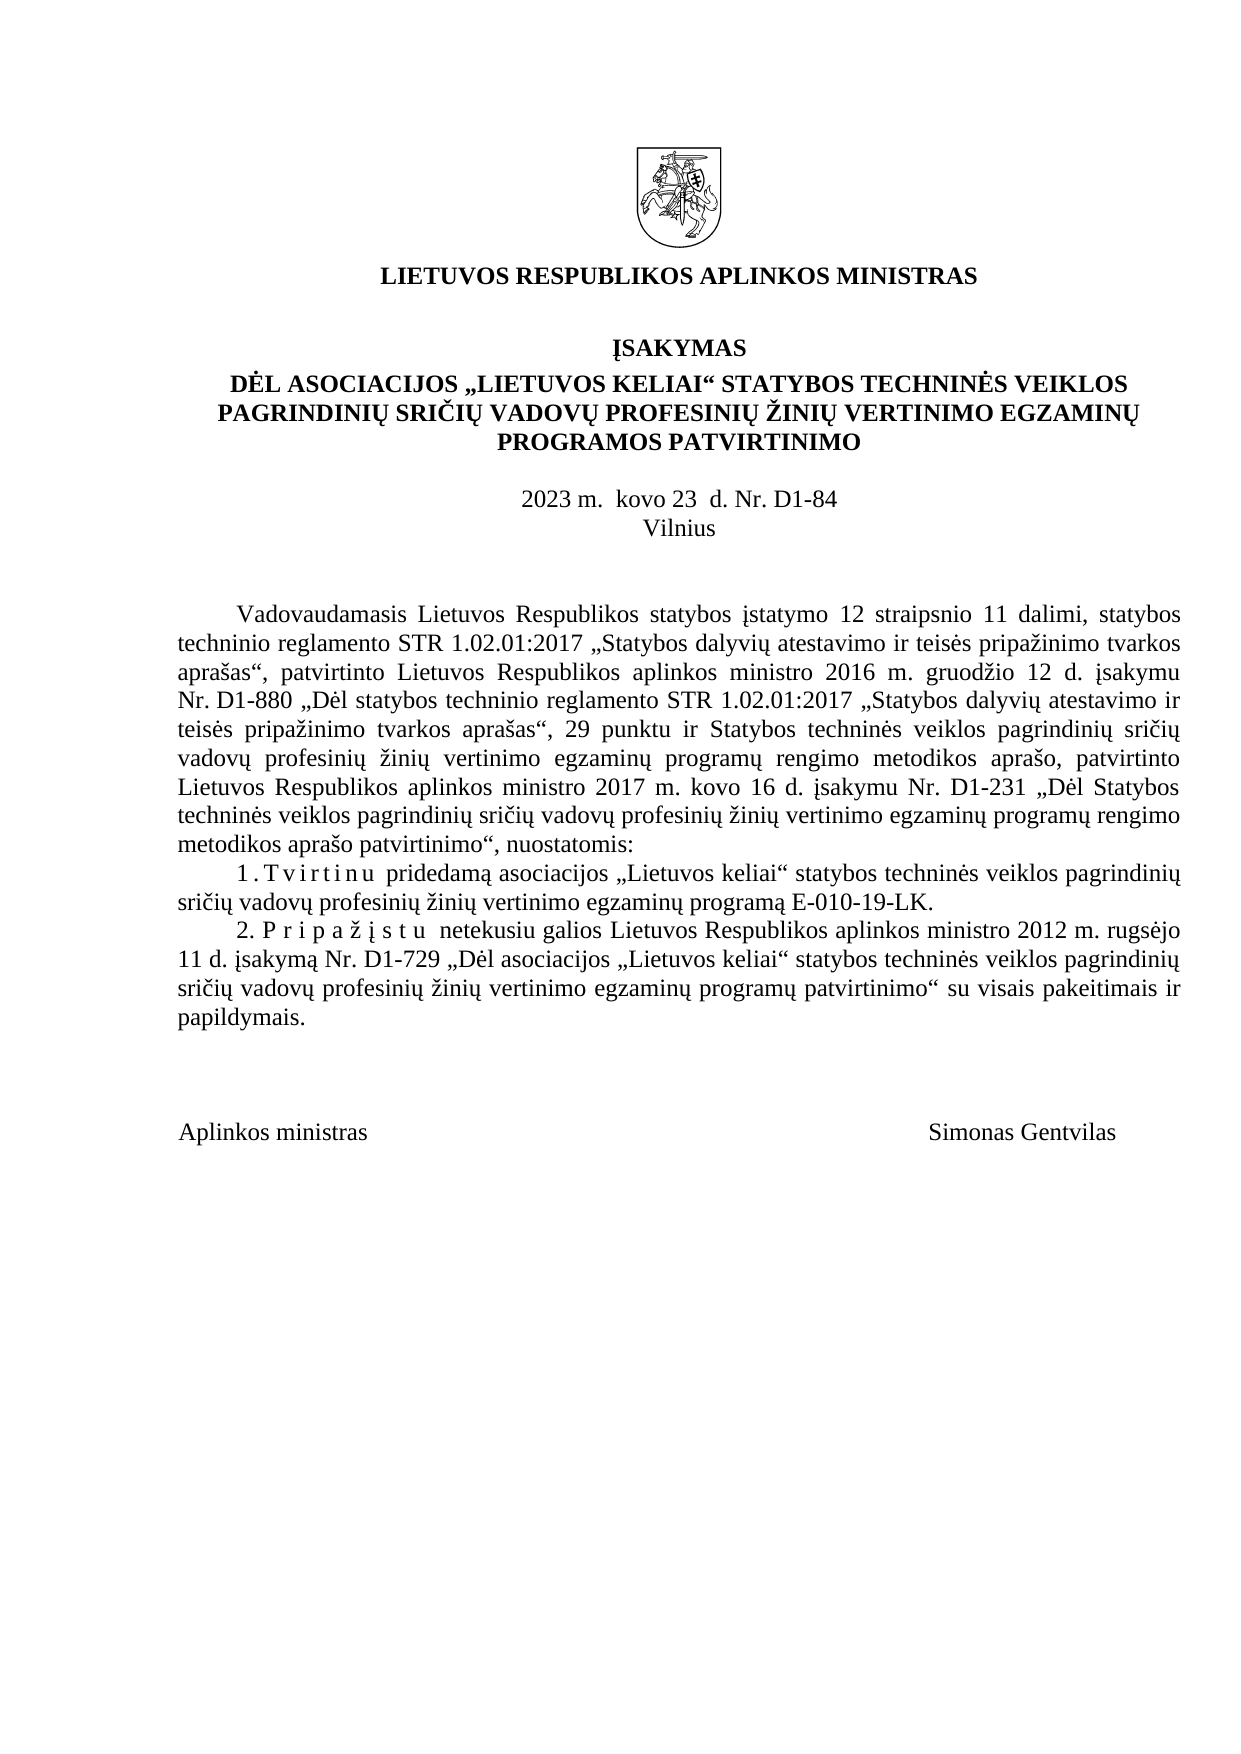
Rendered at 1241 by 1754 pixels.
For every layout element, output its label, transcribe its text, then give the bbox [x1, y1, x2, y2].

text 2023 m. kovo 23 d. Nr. D1-84 [177, 484, 1181, 513]
text LIETUVOS RESPUBLIKOS APLINKOS MINISTRAS [177, 261, 1181, 290]
text Vilnius [177, 513, 1181, 542]
text Vadovaudamasis Lietuvos Respublikos statybos įstatymo 12 straipsnio 11 dalimi, statybos techninio reglamento STR 1.02.01:2017 „Statybos dalyvių atestavimo ir teisės pripažinimo tvarkos aprašas“, patvirtinto Lietuvos Respublikos aplinkos ministro 2016 m. gruodžio 12 d. įsakymu Nr. D1‑880 „Dėl statybos techninio reglamento STR 1.02.01:2017 „Statybos dalyvių atestavimo ir teisės pripažinimo tvarkos aprašas“, 29 punktu ir Statybos techninės veiklos pagrindinių sričių vadovų profesinių žinių vertinimo egzaminų programų rengimo metodikos aprašo, patvirtinto Lietuvos Respublikos aplinkos ministro 2017 m. kovo 16 d. įsakymu Nr. D1-231 „Dėl Statybos techninės veiklos pagrindinių sričių vadovų profesinių žinių vertinimo egzaminų programų rengimo metodikos aprašo patvirtinimo“, nuostatomis: [177, 599, 1181, 858]
text Aplinkos ministras Simonas Gentvilas [178, 1117, 1177, 1145]
text 1.Tvirtinu pridedamą asociacijos „Lietuvos keliai“ statybos techninės veiklos pagrindinių sričių vadovų profesinių žinių vertinimo egzaminų programą E-010-19-LK. [177, 858, 1181, 915]
text 2. P r i p a ž į s t u netekusiu galios Lietuvos Respublikos aplinkos ministro 2012 m. rugsėjo 11 d. įsakymą Nr. D1-729 „Dėl asociacijos „Lietuvos keliai“ statybos techninės veiklos pagrindinių sričių vadovų profesinių žinių vertinimo egzaminų programų patvirtinimo“ su visais pakeitimais ir papildymais. [177, 915, 1181, 1030]
text DĖL ASOCIACIJOS „LIETUVOS KELIAI“ STATYBOS TECHNINĖS VEIKLOS PAGRINDINIŲ SRIČIŲ VADOVŲ PROFESINIŲ ŽINIŲ VERTINIMO EGZAMINŲ PROGRAMOS PATVIRTINIMO [177, 369, 1181, 455]
text ĮSAKYMAS [177, 333, 1181, 362]
